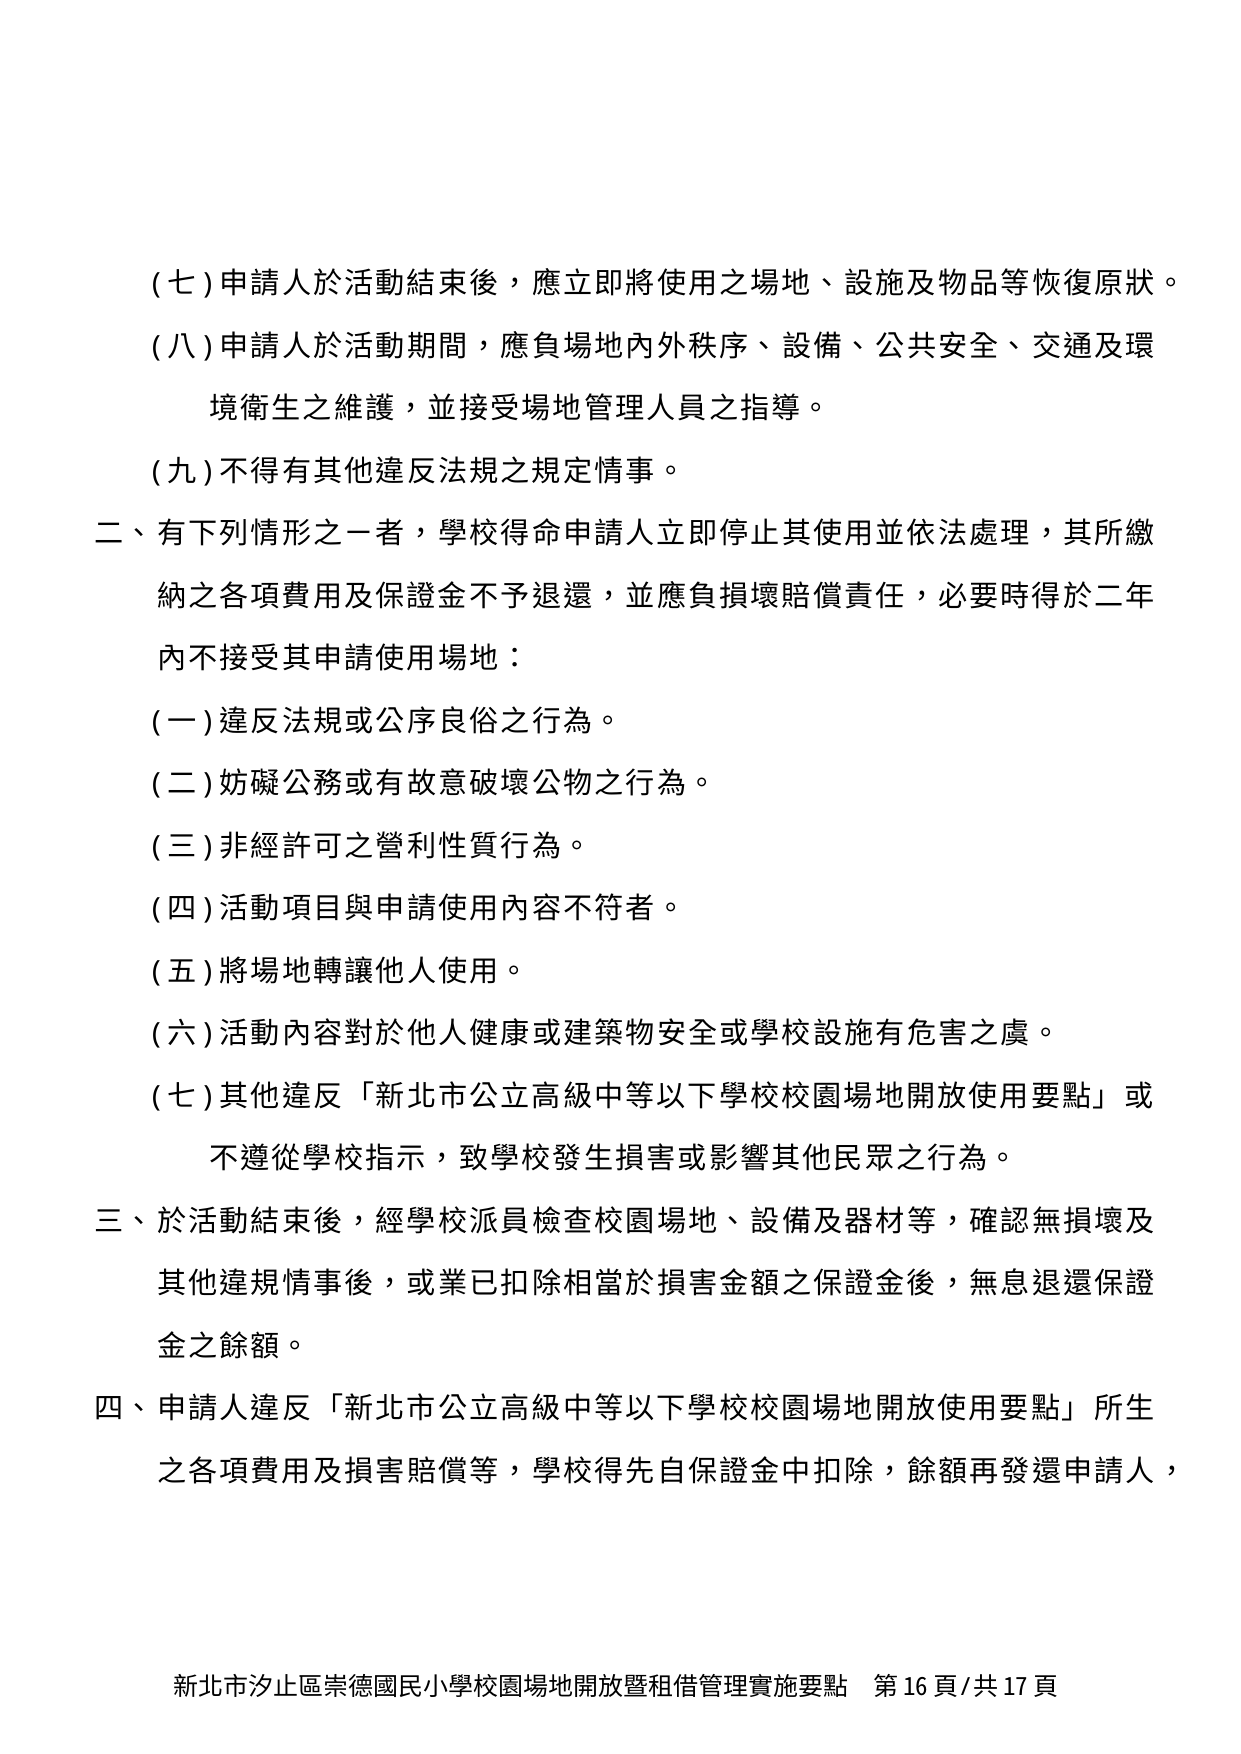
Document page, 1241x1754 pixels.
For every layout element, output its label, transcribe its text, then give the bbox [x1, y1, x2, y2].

text (二)妨礙公務或有故意破壞公物之行為。 [143, 739, 1177, 802]
text (一)違反法規或公序良俗之行為。 [143, 677, 1177, 739]
text (七)其他違反「新北市公立高級中等以下學校校園場地開放使用要點」或不遵從學校指示，致學校發生損害或影響其他民眾之行為。 [143, 1052, 1177, 1177]
text (七)申請人於活動結束後，應立即將使用之場地、設施及物品等恢復原狀。 [143, 239, 1177, 302]
text (三)非經許可之營利性質行為。 [143, 802, 1177, 864]
text (五)將場地轉讓他人使用。 [143, 927, 1177, 989]
text (四)活動項目與申請使用內容不符者。 [143, 864, 1177, 927]
text 三、於活動結束後，經學校派員檢查校園場地、設備及器材等，確認無損壞及其他違規情事後，或業已扣除相當於損害金額之保證金後，無息退還保證金之餘額。 [93, 1177, 1177, 1364]
text (九)不得有其他違反法規之規定情事。 [143, 427, 1177, 489]
text (六)活動內容對於他人健康或建築物安全或學校設施有危害之虞。 [143, 989, 1177, 1052]
text 二、有下列情形之ㄧ者，學校得命申請人立即停止其使用並依法處理，其所繳納之各項費用及保證金不予退還，並應負損壞賠償責任，必要時得於二年內不接受其申請使用場地： [93, 489, 1177, 677]
text 四、申請人違反「新北市公立高級中等以下學校校園場地開放使用要點」所生之各項費用及損害賠償等，學校得先自保證金中扣除，餘額再發還申請人，不足時並得追償之。 [93, 1364, 1177, 1489]
text (八)申請人於活動期間，應負場地內外秩序、設備、公共安全、交通及環境衛生之維護，並接受場地管理人員之指導。 [143, 302, 1177, 427]
